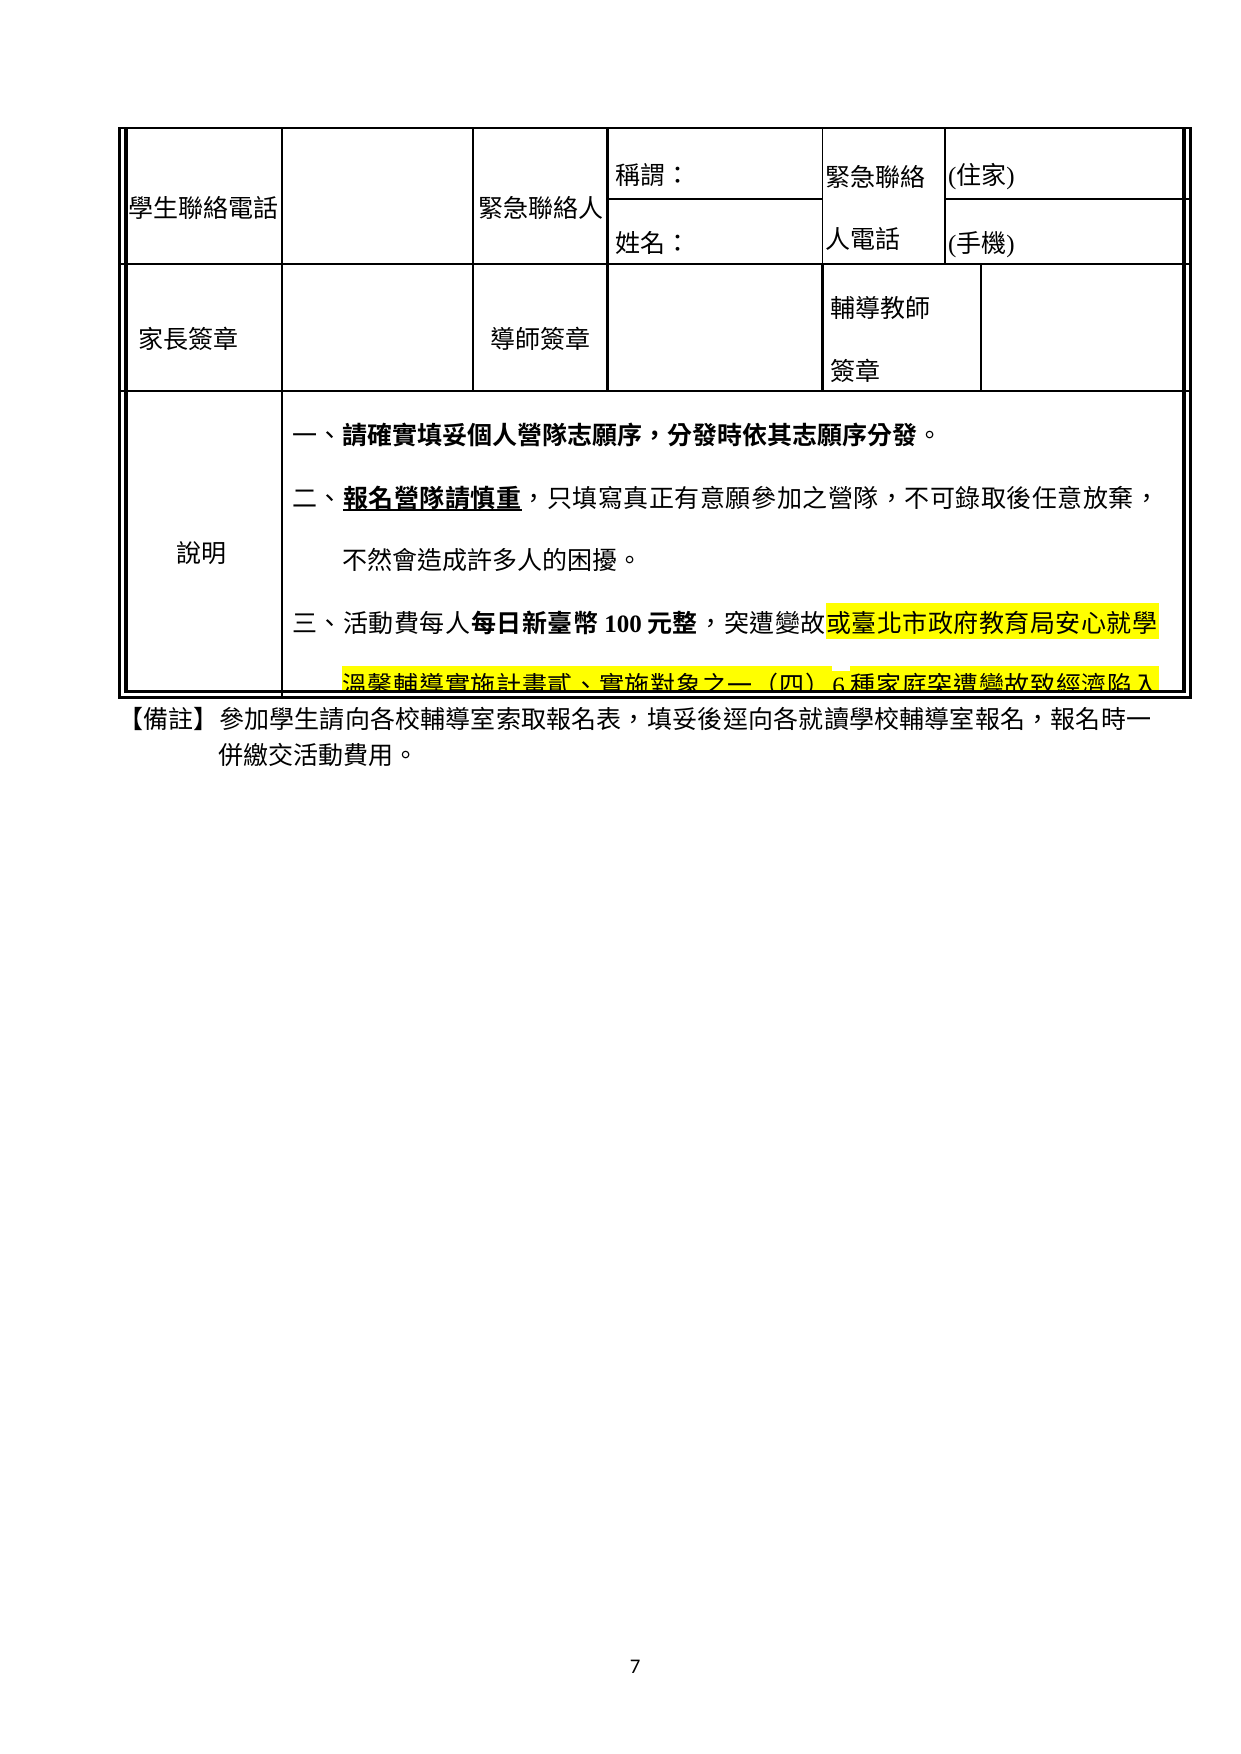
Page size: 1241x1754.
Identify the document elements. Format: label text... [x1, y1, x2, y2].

table_cell [283, 129, 472, 263]
table_cell 緊急聯絡人 [474, 129, 606, 263]
table_cell (手機) [946, 200, 1182, 263]
table_cell 姓名： [609, 200, 822, 263]
table_cell 學生聯絡電話 [128, 129, 281, 263]
text 【備註】參加學生請向各校輔導室索取報名表，填妥後逕向各就讀學校輔導室報名，報名時一併繳交活動費用。 [118, 699, 1152, 772]
table_cell 說明 [128, 392, 281, 690]
table_cell 緊急聯絡人電話 [823, 129, 944, 263]
table_cell [609, 265, 821, 390]
table_cell [283, 265, 472, 390]
table_cell 稱謂： [609, 129, 822, 198]
table_cell 家長簽章 [128, 265, 281, 390]
table_cell 導師簽章 [474, 265, 606, 390]
table_cell [982, 265, 1182, 390]
table_cell 一、請確實填妥個人營隊志願序，分發時依其志願序分發。 二、報名營隊請慎重，只填寫真正有意願參加之營隊，不可錄取後任意放棄，不然會造成許多人的困擾。 三、活動費每人每日新臺幣100元整，突遭變故或臺北市政府教育局安心就學溫馨輔導實施計畫貳、實施對象之一（四）6種家庭突遭變故致經濟陷入困境者、低、中低收入戶免收(需提供証明文件)，費用於報名時一併繳交至各校輔導室。其報名且錄取者，不得因任何理由要求退費；若報名未錄取者，則退還活動費。 四、活動期間學生午餐由承辦學校供應。 五、報名錄取後不得退出、頂替、轉讓，各研習營不受理臨時報名。 六、研習時間原則為每日上午8時10分至下午4時10分止，實際依各校所訂定時間辦理。 七、參加學生請於活動期間自行備妥健保IC卡。 [283, 392, 1182, 690]
table_cell (住家) [946, 129, 1182, 198]
table_cell 輔導教師 簽章 [824, 265, 980, 390]
